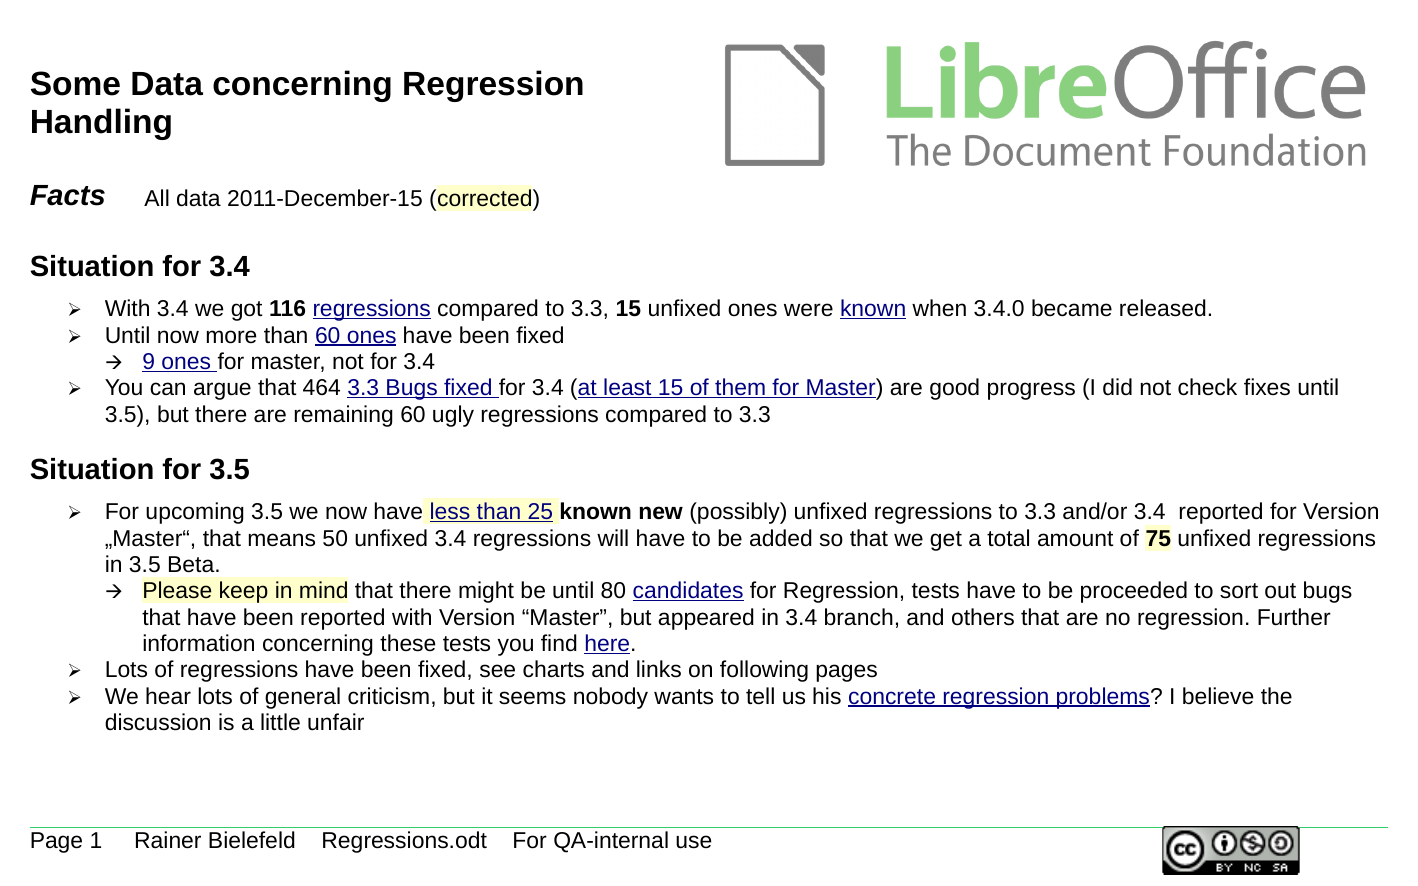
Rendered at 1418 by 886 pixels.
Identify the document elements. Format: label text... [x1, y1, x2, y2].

picture [1162, 826, 1300, 875]
list You can argue that 464 3.3 Bugs fixed for 3.4 (at least 15 of them for Master) are good progress (I did not check fixes until 3.5), but there are remaining 60 ugly regressions compared to 3.3 [67, 374, 1388, 427]
subtitle Some Data concerning Regression Handling [29, 63, 686, 141]
list With 3.4 we got 116 regressions compared to 3.3, 15 unfixed ones were known when 3.4.0 became released. [67, 295, 1388, 322]
list 9 ones for master, not for 3.4 [104, 348, 1388, 374]
text All data 2011-December-15 (corrected) [144, 184, 584, 211]
list Until now more than 60 ones have been fixed [67, 322, 1388, 348]
list Please keep in mind that there might be until 80 candidates for Regression, tests have to be proceeded to sort out bugs that have been reported with Version “Master”, but appeared in 3.4 branch, and others that are no regression. Further information concerning these tests you find here. [104, 577, 1388, 656]
subtitle Facts [29, 178, 1388, 212]
list We hear lots of general criticism, but it seems nobody wants to tell us his concrete regression problems? I believe the discussion is a little unfair [67, 683, 1388, 735]
list Lots of regressions have been fixed, see charts and links on following pages [67, 656, 1388, 683]
list For upcoming 3.5 we now have less than 25 known new (possibly) unfixed regressions to 3.3 and/or 3.4 reported for Version „Master“, that means 50 unfixed 3.4 regressions will have to be added so that we get a total amount of 75 unfixed regressions in 3.5 Beta. [67, 498, 1388, 577]
subtitle Situation for 3.4 [29, 249, 1388, 283]
subtitle Situation for 3.5 [29, 452, 1388, 486]
